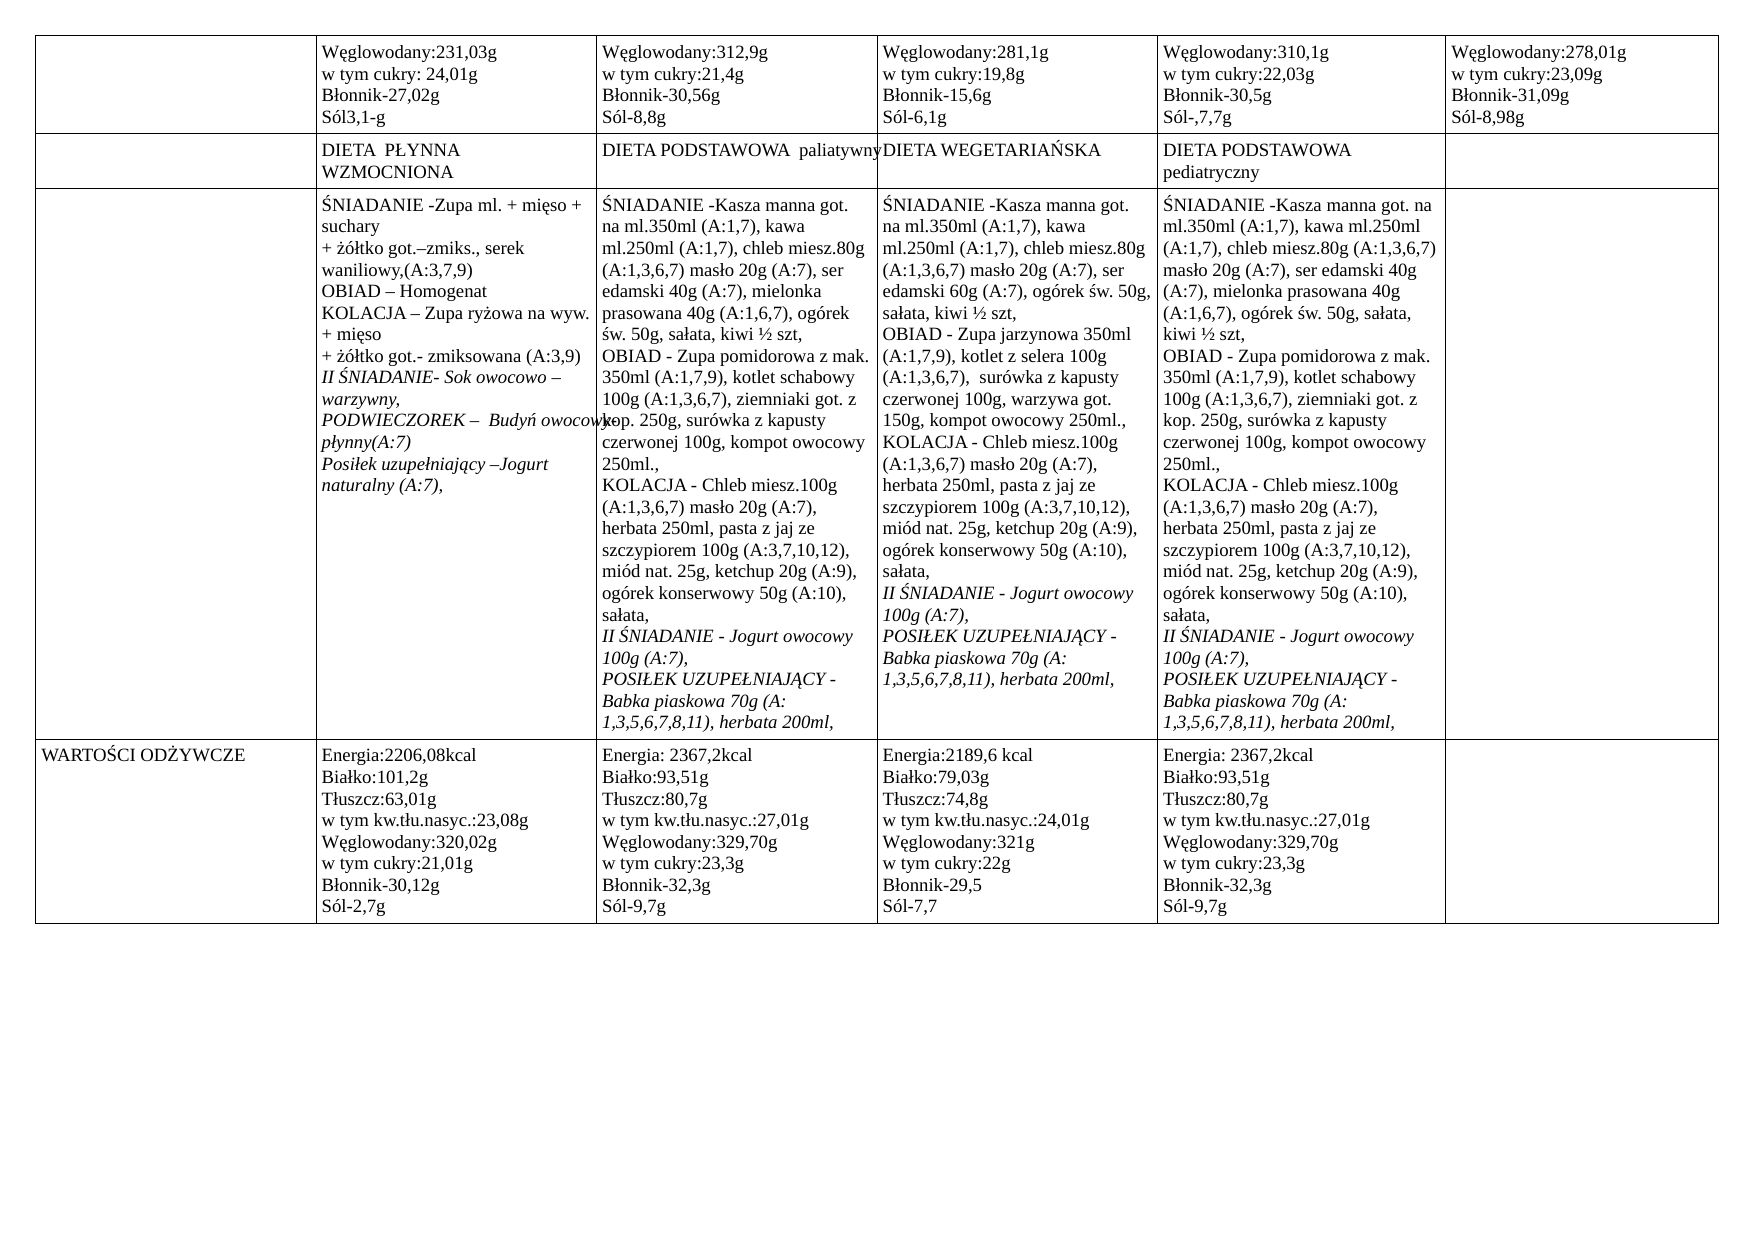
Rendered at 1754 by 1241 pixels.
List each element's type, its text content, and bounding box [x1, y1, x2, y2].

table_cell [1446, 134, 1718, 188]
table_cell Węglowodany:312,9g w tym cukry:21,4g Błonnik-30,56g Sól-8,8g [597, 36, 877, 133]
table_cell Energia:2206,08kcal Białko:101,2g Tłuszcz:63,01g w tym kw.tłu.nasyc.:23,08g Węglowodany:320,02g w tym cukry:21,01g Błonnik-30,12g Sól-2,7g [317, 740, 596, 923]
table_cell DIETA PODSTAWOWA pediatryczny [1158, 134, 1445, 188]
table_cell ŚNIADANIE -Kasza manna got. na ml.350ml (A:1,7), kawa ml.250ml (A:1,7), chleb miesz.80g (A:1,3,6,7) masło 20g (A:7), ser edamski 60g (A:7), ogórek św. 50g, sałata, kiwi ½ szt, OBIAD - Zupa jarzynowa 350ml (A:1,7,9), kotlet z selera 100g (A:1,3,6,7), surówka z kapusty czerwonej 100g, warzywa got. 150g, kompot owocowy 250ml., KOLACJA - Chleb miesz.100g (A:1,3,6,7) masło 20g (A:7), herbata 250ml, pasta z jaj ze szczypiorem 100g (A:3,7,10,12), miód nat. 25g, ketchup 20g (A:9), ogórek konserwowy 50g (A:10), sałata, II ŚNIADANIE - Jogurt owocowy 100g (A:7), POSIŁEK UZUPEŁNIAJĄCY - Babka piaskowa 70g (A: 1,3,5,6,7,8,11), herbata 200ml, [878, 189, 1157, 738]
table_cell WARTOŚCI ODŻYWCZE [36, 740, 316, 923]
table_cell ŚNIADANIE -Kasza manna got. na ml.350ml (A:1,7), kawa ml.250ml (A:1,7), chleb miesz.80g (A:1,3,6,7) masło 20g (A:7), ser edamski 40g (A:7), mielonka prasowana 40g (A:1,6,7), ogórek św. 50g, sałata, kiwi ½ szt, OBIAD - Zupa pomidorowa z mak. 350ml (A:1,7,9), kotlet schabowy 100g (A:1,3,6,7), ziemniaki got. z kop. 250g, surówka z kapusty czerwonej 100g, kompot owocowy 250ml., KOLACJA - Chleb miesz.100g (A:1,3,6,7) masło 20g (A:7), herbata 250ml, pasta z jaj ze szczypiorem 100g (A:3,7,10,12), miód nat. 25g, ketchup 20g (A:9), ogórek konserwowy 50g (A:10), sałata, II ŚNIADANIE - Jogurt owocowy 100g (A:7), POSIŁEK UZUPEŁNIAJĄCY - Babka piaskowa 70g (A: 1,3,5,6,7,8,11), herbata 200ml, [597, 189, 877, 738]
table_cell [1446, 740, 1718, 923]
table_cell DIETA WEGETARIAŃSKA [878, 134, 1157, 188]
table_cell Energia: 2367,2kcal Białko:93,51g Tłuszcz:80,7g w tym kw.tłu.nasyc.:27,01g Węglowodany:329,70g w tym cukry:23,3g Błonnik-32,3g Sól-9,7g [597, 740, 877, 923]
table_cell ŚNIADANIE -Zupa ml. + mięso + suchary + żółtko got.–zmiks., serek waniliowy,(A:3,7,9) OBIAD – Homogenat KOLACJA – Zupa ryżowa na wyw.+ mięso + żółtko got.- zmiksowana (A:3,9) II ŚNIADANIE- Sok owocowo – warzywny, PODWIECZOREK – Budyń owocowy- płynny(A:7) Posiłek uzupełniający –Jogurt naturalny (A:7), [317, 189, 596, 738]
table_cell [1446, 189, 1718, 738]
table_cell Energia: 2367,2kcal Białko:93,51g Tłuszcz:80,7g w tym kw.tłu.nasyc.:27,01g Węglowodany:329,70g w tym cukry:23,3g Błonnik-32,3g Sól-9,7g [1158, 740, 1445, 923]
table_cell ŚNIADANIE -Kasza manna got. na ml.350ml (A:1,7), kawa ml.250ml (A:1,7), chleb miesz.80g (A:1,3,6,7) masło 20g (A:7), ser edamski 40g (A:7), mielonka prasowana 40g (A:1,6,7), ogórek św. 50g, sałata, kiwi ½ szt, OBIAD - Zupa pomidorowa z mak. 350ml (A:1,7,9), kotlet schabowy 100g (A:1,3,6,7), ziemniaki got. z kop. 250g, surówka z kapusty czerwonej 100g, kompot owocowy 250ml., KOLACJA - Chleb miesz.100g (A:1,3,6,7) masło 20g (A:7), herbata 250ml, pasta z jaj ze szczypiorem 100g (A:3,7,10,12), miód nat. 25g, ketchup 20g (A:9), ogórek konserwowy 50g (A:10), sałata, II ŚNIADANIE - Jogurt owocowy 100g (A:7), POSIŁEK UZUPEŁNIAJĄCY - Babka piaskowa 70g (A: 1,3,5,6,7,8,11), herbata 200ml, [1158, 189, 1445, 738]
table_cell Węglowodany:278,01g w tym cukry:23,09g Błonnik-31,09g Sól-8,98g [1446, 36, 1718, 133]
table_cell Węglowodany:231,03g w tym cukry: 24,01g Błonnik-27,02g Sól3,1-g [317, 36, 596, 133]
table_cell Węglowodany:281,1g w tym cukry:19,8g Błonnik-15,6g Sól-6,1g [878, 36, 1157, 133]
table_cell [36, 36, 316, 133]
table_cell Energia:2189,6 kcal Białko:79,03g Tłuszcz:74,8g w tym kw.tłu.nasyc.:24,01g Węglowodany:321g w tym cukry:22g Błonnik-29,5 Sól-7,7 [878, 740, 1157, 923]
table_cell [36, 189, 316, 738]
table_cell DIETA PŁYNNA WZMOCNIONA [317, 134, 596, 188]
table_cell Węglowodany:310,1g w tym cukry:22,03g Błonnik-30,5g Sól-,7,7g [1158, 36, 1445, 133]
table_cell DIETA PODSTAWOWA paliatywny [597, 134, 877, 188]
table_cell [36, 134, 316, 188]
